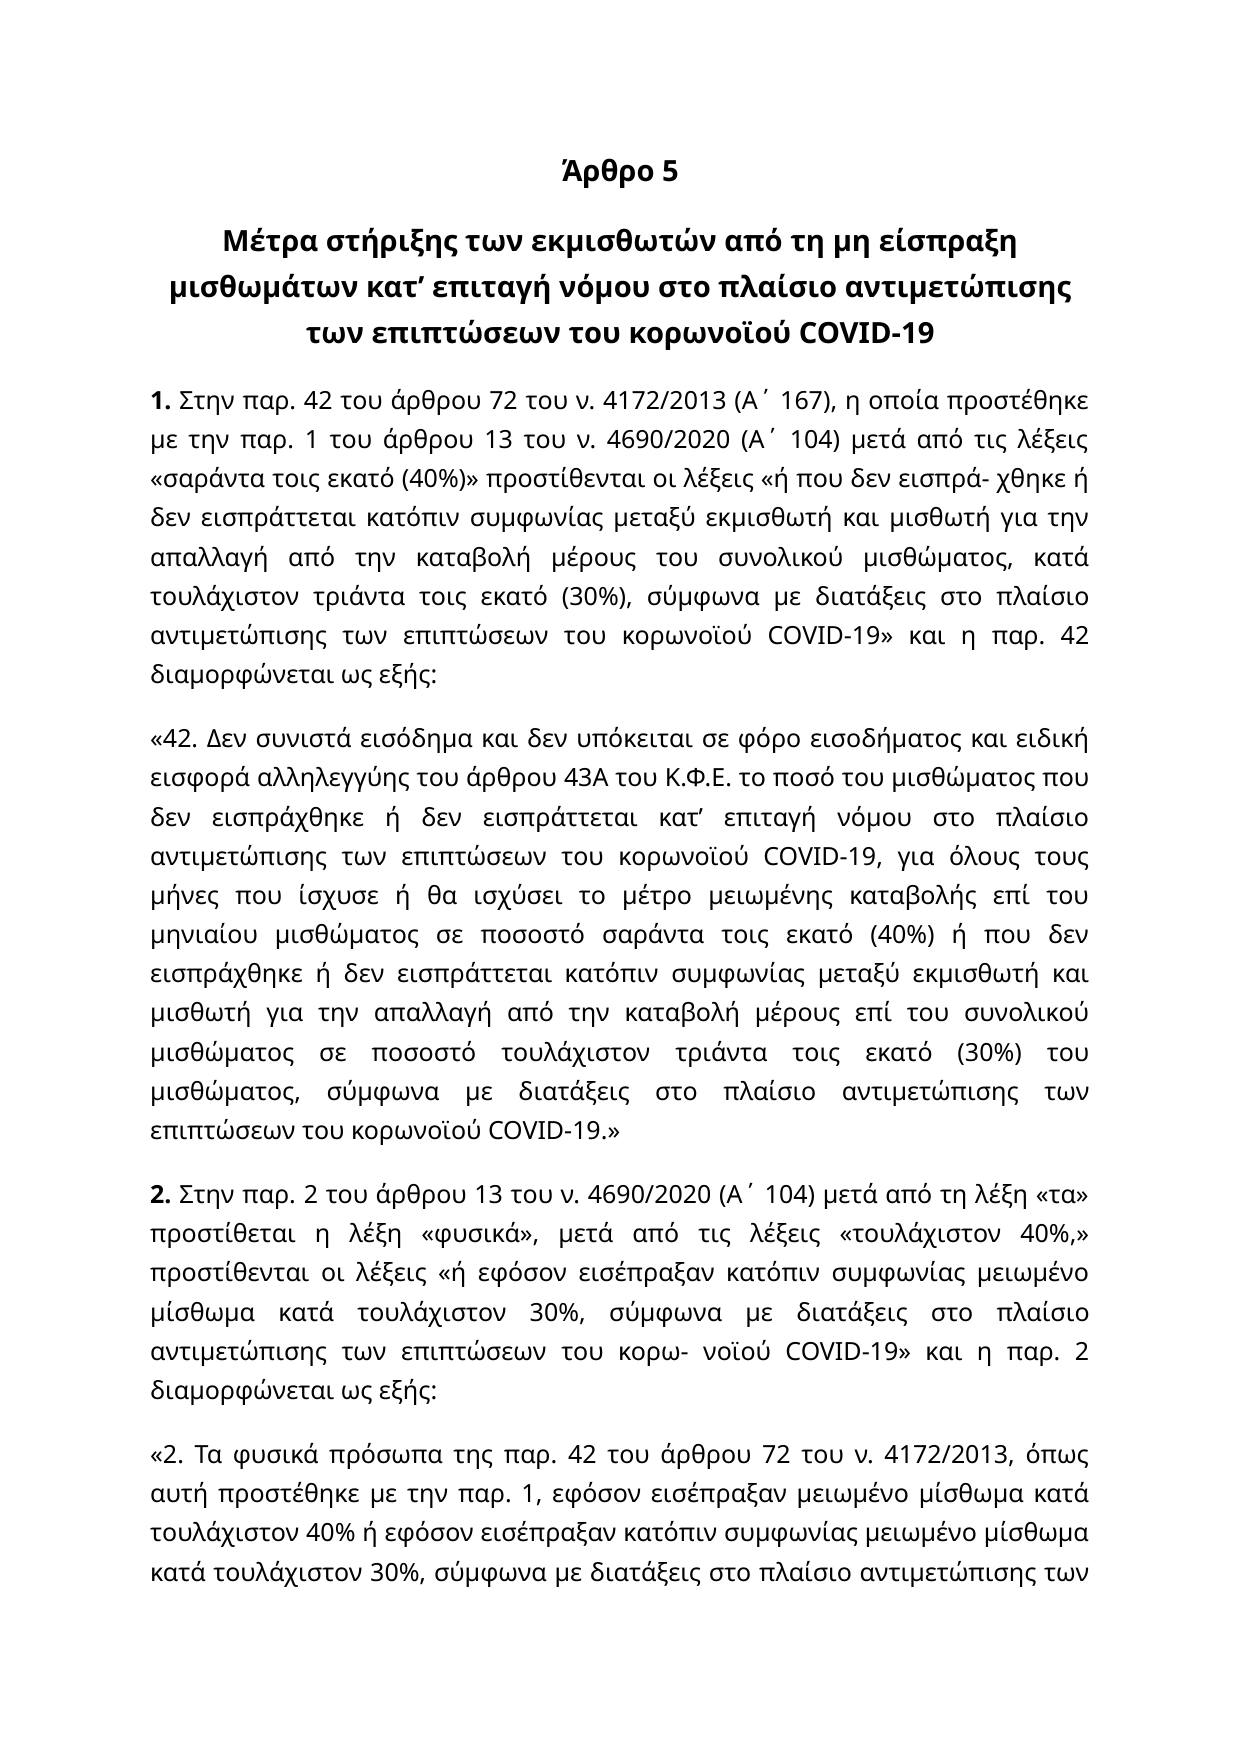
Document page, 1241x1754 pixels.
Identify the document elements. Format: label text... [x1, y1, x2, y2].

subtitle Μέτρα στήριξης των εκμισθωτών από τη μη είσπραξη μισθωμάτων κατ’ επιταγή νόμου στο πλαίσιο αντιμετώπισης των επιπτώσεων του κορωνοϊού COVID-19 [150, 221, 1090, 352]
text «2. Τα φυσικά πρόσωπα της παρ. 42 του άρθρου 72 του ν. 4172/2013, όπως αυτή προστέθηκε με την παρ. 1, εφόσον εισέπραξαν μειωμένο μίσθωμα κατά τουλάχιστον 40% ή εφόσον εισέπραξαν κατόπιν συμφωνίας μειωμένο μίσθωμα κατά τουλάχιστον 30%, σύμφωνα με διατάξεις στο πλαίσιο αντιμετώπισης των [150, 1437, 1090, 1588]
text 2. Στην παρ. 2 του άρθρου 13 του ν. 4690/2020 (Α΄ 104) μετά από τη λέξη «τα» προστίθεται η λέξη «φυσικά», μετά από τις λέξεις «τουλάχιστον 40%,» προστίθενται οι λέξεις «ή εφόσον εισέπραξαν κατόπιν συμφωνίας μειωμένο μίσθωμα κατά τουλάχιστον 30%, σύμφωνα με διατάξεις στο πλαίσιο αντιμετώπισης των επιπτώσεων του κορω- νοϊού COVID-19» και η παρ. 2 διαμορφώνεται ως εξής: [150, 1177, 1090, 1407]
subtitle Άρθρο 5 [150, 150, 1090, 190]
text 1. Στην παρ. 42 του άρθρου 72 του ν. 4172/2013 (Α΄ 167), η οποία προστέθηκε με την παρ. 1 του άρθρου 13 του ν. 4690/2020 (Α΄ 104) μετά από τις λέξεις «σαράντα τοις εκατό (40%)» προστίθενται οι λέξεις «ή που δεν εισπρά- χθηκε ή δεν εισπράττεται κατόπιν συμφωνίας μεταξύ εκμισθωτή και μισθωτή για την απαλλαγή από την καταβολή μέρους του συνολικού μισθώματος, κατά τουλάχιστον τριάντα τοις εκατό (30%), σύμφωνα με διατάξεις στο πλαίσιο αντιμετώπισης των επιπτώσεων του κορωνοϊού COVID-19» και η παρ. 42 διαμορφώνεται ως εξής: [150, 382, 1090, 691]
text «42. Δεν συνιστά εισόδημα και δεν υπόκειται σε φόρο εισοδήματος και ειδική εισφορά αλληλεγγύης του άρθρου 43Α του Κ.Φ.Ε. το ποσό του μισθώματος που δεν εισπράχθηκε ή δεν εισπράττεται κατ’ επιταγή νόμου στο πλαίσιο αντιμετώπισης των επιπτώσεων του κορωνοϊού COVID-19, για όλους τους μήνες που ίσχυσε ή θα ισχύσει το μέτρο μειωμένης καταβολής επί του μηνιαίου μισθώματος σε ποσοστό σαράντα τοις εκατό (40%) ή που δεν εισπράχθηκε ή δεν εισπράττεται κατόπιν συμφωνίας μεταξύ εκμισθωτή και μισθωτή για την απαλλαγή από την καταβολή μέρους επί του συνολικού μισθώματος σε ποσοστό τουλάχιστον τριάντα τοις εκατό (30%) του μισθώματος, σύμφωνα με διατάξεις στο πλαίσιο αντιμετώπισης των επιπτώσεων του κορωνοϊού COVID-19.» [150, 721, 1090, 1147]
